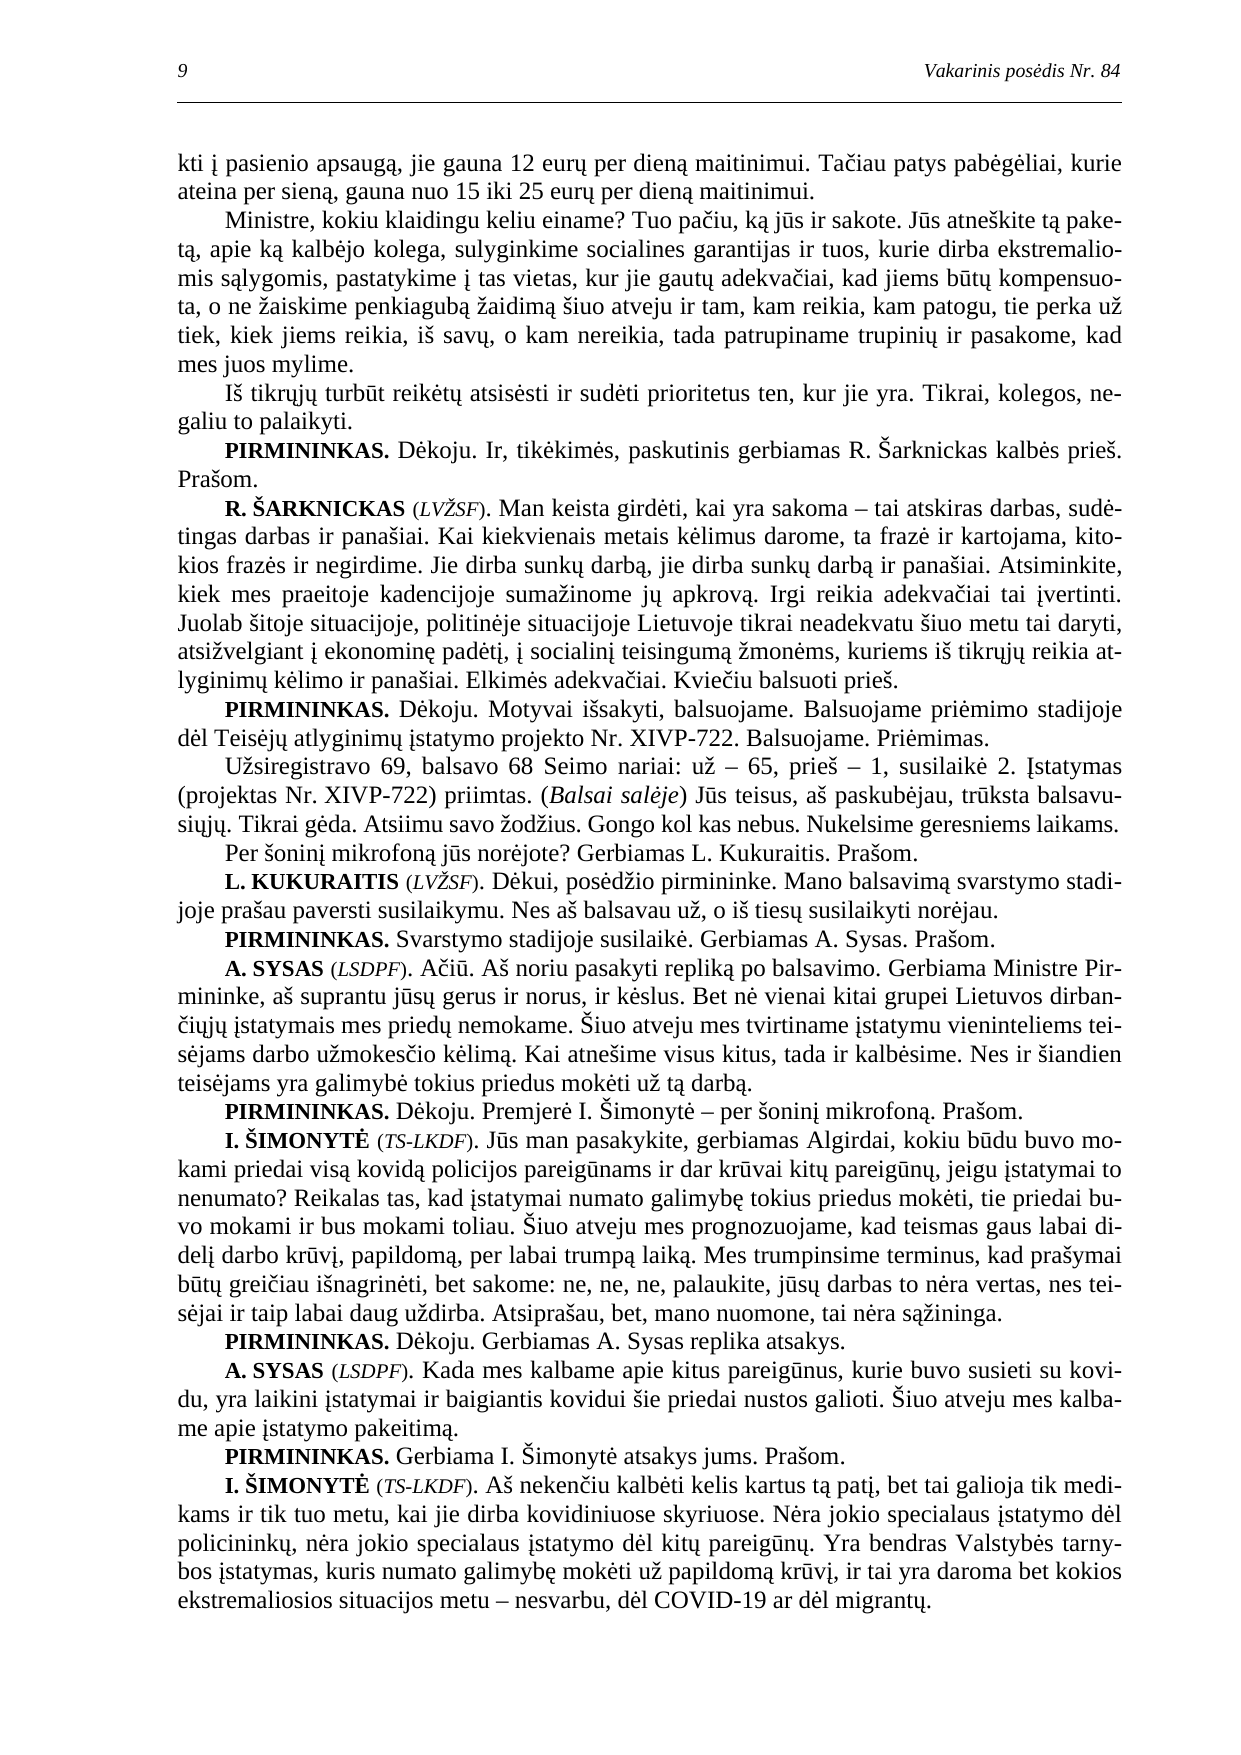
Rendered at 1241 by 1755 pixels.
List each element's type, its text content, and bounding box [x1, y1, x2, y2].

text k­ti į pa­sie­nio ap­sau­gą, jie gau­na 12 eu­rų per die­ną mai­ti­ni­mui. Ta­čiau pa­tys pa­bė­gė­liai, ku­rie at­ei­na per sie­ną, gau­na nuo 15 iki 25 eu­rų per die­ną mai­ti­ni­mui. [177, 148, 1122, 205]
text I. ŠIMONYTĖ (TS-LKDF). Jūs man pa­sa­ky­ki­te, ger­bia­mas Al­gir­dai, ko­kiu bū­du bu­vo mo­ka­mi prie­dai vi­są ko­vi­dą po­li­ci­jos pa­rei­gū­nams ir dar krū­vai ki­tų pa­rei­gū­nų, jei­gu įsta­ty­mai to ne­nu­ma­to? Rei­ka­las tas, kad įsta­ty­mai nu­ma­to ga­li­my­bę to­kius prie­dus mo­kė­ti, tie prie­dai bu­vo mo­ka­mi ir bus mo­ka­mi to­liau. Šiuo at­ve­ju mes prog­no­zuo­ja­me, kad teis­mas gaus la­bai di­de­lį dar­bo krū­vį, pa­pil­do­mą, per la­bai trum­pą lai­ką. Mes trum­pin­si­me ter­mi­nus, kad pra­šy­mai bū­tų grei­čiau iš­nag­ri­nė­ti, bet sa­ko­me: ne, ne, ne, pa­lau­ki­te, jū­sų dar­bas to nė­ra ver­tas, nes tei­sė­jai ir taip la­bai daug už­dir­ba. At­si­pra­šau, bet, ma­no nuo­mo­ne, tai nė­ra są­ži­nin­ga. [177, 1125, 1122, 1326]
text Per šo­ni­nį mik­ro­fo­ną jūs no­rė­jo­te? Ger­bia­mas L. Ku­ku­rai­tis. Pra­šom. [177, 838, 1122, 866]
text PIRMININKAS. Ger­bia­ma I. Ši­mo­ny­tė at­sa­kys jums. Pra­šom. [177, 1441, 1122, 1470]
text A. SYSAS (LSDPF). Ačiū. Aš no­riu pa­sa­ky­ti re­pli­ką po bal­sa­vi­mo. Ger­bia­ma Mi­nist­re Pir­mi­nin­ke, aš su­pran­tu jū­sų ge­rus ir no­rus, ir kės­lus. Bet nė vie­nai ki­tai gru­pei Lie­tu­vos dir­ban­čių­jų įsta­ty­mais mes prie­dų ne­mo­ka­me. Šiuo at­ve­ju mes tvir­ti­na­me įsta­ty­mu vie­nin­te­liems tei­sė­jams dar­bo už­mo­kes­čio kė­li­mą. Kai at­ne­ši­me vi­sus ki­tus, ta­da ir kal­bė­si­me. Nes ir šian­dien tei­sė­jams yra ga­li­my­bė to­kius prie­dus mo­kė­ti už tą dar­bą. [177, 953, 1122, 1096]
text I. ŠIMONYTĖ (TS-LKDF). Aš ne­ken­čiu kal­bė­ti ke­lis kar­tus tą pa­tį, bet tai ga­lio­ja tik me­di­kams ir tik tuo me­tu, kai jie dir­ba ko­vi­di­niuo­se sky­riuo­se. Nė­ra jo­kio spe­cia­laus įsta­ty­mo dėl po­li­ci­nin­kų, nė­ra jo­kio spe­cia­laus įsta­ty­mo dėl ki­tų pa­rei­gū­nų. Yra ben­dras Vals­ty­bės tar­ny­bos įsta­ty­mas, ku­ris nu­ma­to ga­li­my­bę mo­kė­ti už pa­pil­do­mą krū­vį, ir tai yra da­ro­ma bet ko­kios eks­tre­ma­lio­sios si­tu­a­ci­jos me­tu – ne­svar­bu, dėl COVID-19 ar dėl mig­ran­tų. [177, 1470, 1122, 1614]
text PIRMININKAS. Dė­ko­ju. Prem­je­rė I. Ši­mo­ny­tė – per šo­ni­nį mik­ro­fo­ną. Pra­šom. [177, 1096, 1122, 1125]
text Iš tik­rų­jų tur­būt rei­kė­tų at­si­sės­ti ir su­dė­ti pri­ori­te­tus ten, kur jie yra. Tik­rai, ko­le­gos, ne­ga­liu to pa­lai­ky­ti. [177, 378, 1122, 435]
text Už­si­re­gist­ra­vo 69, bal­sa­vo 68 Sei­mo na­riai: už – 65, prieš – 1, su­si­lai­kė 2. Įsta­ty­mas (pro­jek­tas Nr. XIVP-722) pri­im­tas. (Bal­sai sa­lė­je) Jūs tei­sus, aš pas­ku­bė­jau, trūks­ta bal­sa­vu­sių­jų. Tik­rai gė­da. At­si­i­mu sa­vo žo­džius. Gon­go kol kas ne­bus. Nu­kel­si­me ge­res­niems lai­kams. [177, 751, 1122, 838]
text R. ŠARKNICKAS (LVŽSF). Man keis­ta gir­dė­ti, kai yra sa­ko­ma – tai at­ski­ras dar­bas, su­dė­tin­gas dar­bas ir pa­na­šiai. Kai kiek­vie­nais me­tais kė­li­mus daro­me, ta fra­zė ir kar­to­ja­ma, ki­to­kios fra­zės ir ne­gir­di­me. Jie dir­ba sun­kų dar­bą, jie dir­ba sun­kų dar­bą ir pa­na­šiai. At­si­min­ki­te, kiek mes pra­ei­to­je ka­den­ci­jo­je su­ma­ži­no­me jų ap­kro­vą. Ir­gi rei­kia adek­va­čiai tai įver­tin­ti. Juo­lab ši­to­je si­tu­a­ci­jo­je, po­li­ti­nė­je si­tu­a­ci­jo­je Lie­tu­vo­je tik­rai ne­adek­va­tu šiuo me­tu tai da­ry­ti, at­si­žvel­giant į eko­no­mi­nę pa­dė­tį, į so­cia­li­nį tei­sin­gu­mą žmo­nėms, ku­riems iš tik­rų­jų rei­kia at­ly­gi­ni­mų kė­li­mo ir pa­na­šiai. El­ki­mės adek­va­čiai. Kvie­čiu bal­suo­ti prieš. [177, 493, 1122, 694]
text L. KUKURAITIS (LVŽSF). Dė­kui, po­sė­džio pir­mi­nin­ke. Ma­no bal­sa­vi­mą svars­ty­mo sta­di­jo­je pra­šau pa­vers­ti su­si­lai­ky­mu. Nes aš bal­sa­vau už, o iš tie­sų su­si­lai­ky­ti no­rė­jau. [177, 866, 1122, 924]
text PIRMININKAS. Dė­ko­ju. Ger­bia­mas A. Sy­sas re­pli­ka at­sa­kys. [177, 1326, 1122, 1355]
text PIRMININKAS. Svars­ty­mo sta­di­jo­je su­si­lai­kė. Ger­bia­mas A. Sy­sas. Pra­šom. [177, 924, 1122, 953]
text A. SYSAS (LSDPF). Ka­da mes kal­ba­me apie ki­tus pa­rei­gū­nus, ku­rie bu­vo su­sie­ti su ko­vi­du, yra lai­ki­ni įsta­ty­mai ir bai­gian­tis ko­vi­dui šie prie­dai nu­stos ga­lio­ti. Šiuo at­ve­ju mes kal­ba­me apie įsta­ty­mo pa­kei­ti­mą. [177, 1355, 1122, 1441]
text Mi­nist­re, ko­kiu klai­din­gu ke­liu ei­na­me? Tuo pa­čiu, ką jūs ir sa­ko­te. Jūs at­neš­ki­te tą pa­ke­tą, apie ką kal­bė­jo ko­le­ga, su­ly­gin­ki­me so­cia­li­nes ga­ran­ti­jas ir tuos, ku­rie dir­ba eks­tre­ma­lio­mis są­ly­go­mis, pa­sta­ty­ki­me į tas vie­tas, kur jie gau­tų adek­va­čiai, kad jiems bū­tų kom­pen­suo­ta, o ne žais­ki­me pen­kia­gu­bą žai­di­mą šiuo at­ve­ju ir tam, kam rei­kia, kam pa­to­gu, tie per­ka už tiek, kiek jiems rei­kia, iš sa­vų, o kam ne­rei­kia, ta­da pa­tru­pi­na­me tru­pi­nių ir pa­sa­ko­me, kad mes juos my­li­me. [177, 205, 1122, 378]
text PIRMININKAS. Dė­ko­ju. Mo­ty­vai iš­sa­ky­ti, bal­suo­ja­me. Bal­suo­ja­me pri­ėmi­mo sta­di­jo­je dėl Tei­sė­jų at­ly­gi­ni­mų įsta­ty­mo pro­jek­to Nr. XIVP-722. Bal­suo­ja­me. Pri­ėmi­mas. [177, 694, 1122, 751]
text PIRMININKAS. Dė­ko­ju. Ir, ti­kė­ki­mės, pas­ku­ti­nis ger­bia­mas R. Šar­knic­kas kal­bės prieš. Pra­šom. [177, 435, 1122, 493]
